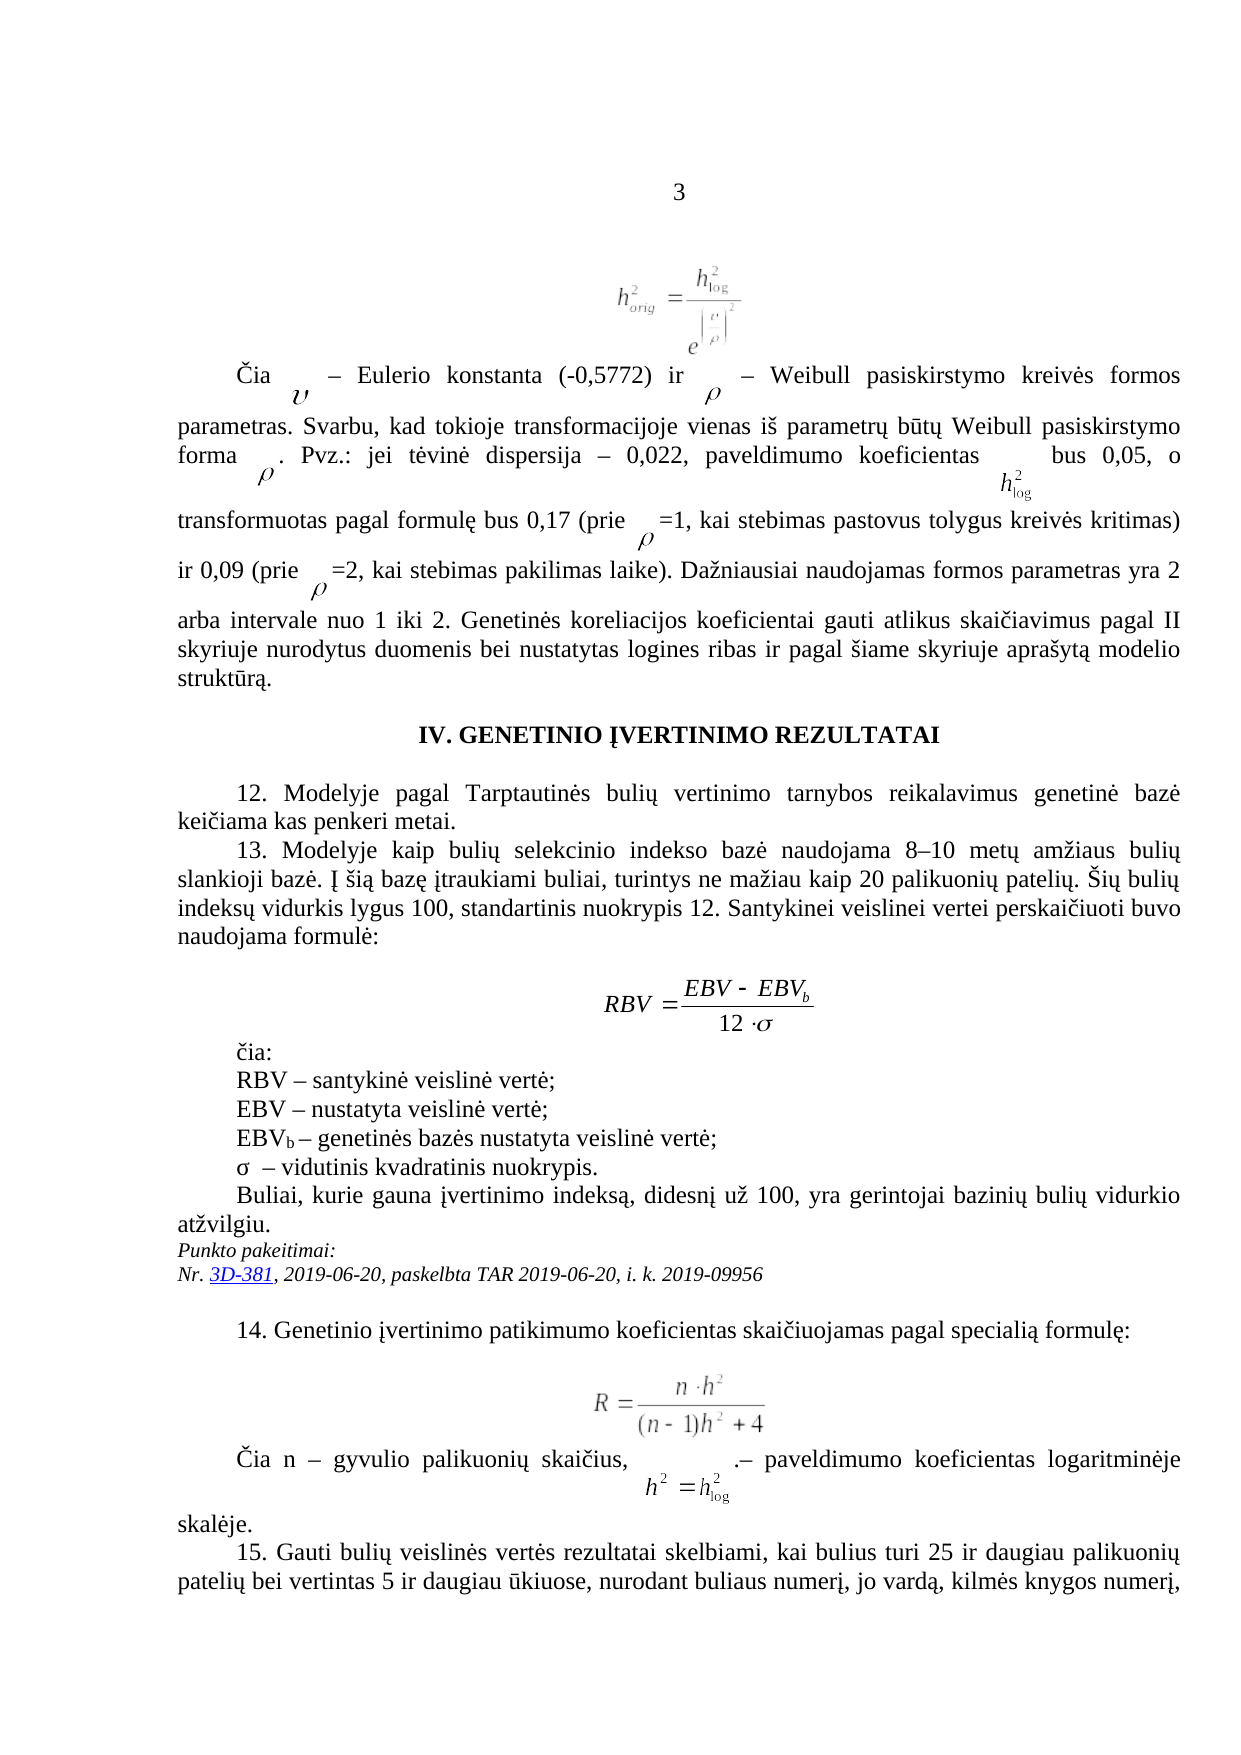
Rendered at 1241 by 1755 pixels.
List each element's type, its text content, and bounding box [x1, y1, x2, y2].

text 12. Modelyje pagal Tarptautinės bulių vertinimo tarnybos reikalavimus genetinė bazė keičiama kas penkeri metai. [177, 778, 1181, 835]
text RBV=(EBV–EBV(b))/12*sigma [177, 950, 1181, 1037]
text 14. Genetinio įvertinimo patikimumo koeficientas skaičiuojamas pagal specialią formulę: [177, 1315, 1181, 1344]
text Čia n – gyvulio palikuonių skaičius, h^2=h^2(log).– paveldimumo koeficientas logaritminėje skalėje. [177, 1444, 1181, 1537]
text h^2(orig)= h^2(log)/e^(ypsilon/rho)^2 [177, 235, 1181, 360]
text EBV – nustatyta veislinė vertė; [177, 1094, 1181, 1123]
text 15. Gauti bulių veislinės vertės rezultatai skelbiami, kai bulius turi 25 ir daugiau palikuonių patelių bei vertintas 5 ir daugiau ūkiuose, nurodant buliaus numerį, jo vardą, kilmės knygos numerį, [177, 1537, 1181, 1595]
text RBV – santykinė veislinė vertė; [177, 1066, 1181, 1094]
text Punkto pakeitimai: [177, 1238, 1181, 1262]
text 13. Modelyje kaip bulių selekcinio indekso bazė naudojama 8–10 metų amžiaus bulių slankioji bazė. Į šią bazę įtraukiami buliai, turintys ne mažiau kaip 20 palikuonių patelių. Šių bulių indeksų vidurkis lygus 100, standartinis nuokrypis 12. Santykinei veislinei vertei perskaičiuoti buvo naudojama formulė: [177, 835, 1181, 950]
text σ sigma – vidutinis kvadratinis nuokrypis. [177, 1152, 1181, 1181]
text Nr. 3D-381, 2019-06-20, paskelbta TAR 2019-06-20, i. k. 2019-09956 [177, 1262, 1181, 1286]
text EBVb – genetinės bazės nustatyta veislinė vertė; [177, 1123, 1181, 1152]
text IV. GENETINIO ĮVERTINIMO REZULTATAI [177, 720, 1181, 749]
text Čia ypsilon – Eulerio konstanta (-0,5772) ir rho – Weibull pasiskirstymo kreivės formos parametras. Svarbu, kad tokioje transformacijoje vienas iš parametrų būtų Weibull pasiskirstymo forma rho. Pvz.: jei tėvinė dispersija – 0,022, paveldimumo koeficientas h^2(log) bus 0,05, o transformuotas pagal formulę bus 0,17 (prie rho=1, kai stebimas pastovus tolygus kreivės kritimas) ir 0,09 (prie rho=2, kai stebimas pakilimas laike). Dažniausiai naudojamas formos parametras yra 2 arba intervale nuo 1 iki 2. Genetinės koreliacijos koeficientai gauti atlikus skaičiavimus pagal II skyriuje nurodytus duomenis bei nustatytas logines ribas ir pagal šiame skyriuje aprašytą modelio struktūrą. [177, 360, 1181, 691]
text čia: [177, 1037, 1181, 1066]
text R=(n*h^2)/((n–1)*h^2+4) [177, 1344, 1181, 1444]
text Buliai, kurie gauna įvertinimo indeksą, didesnį už 100, yra gerintojai bazinių bulių vidurkio atžvilgiu. [177, 1181, 1181, 1238]
